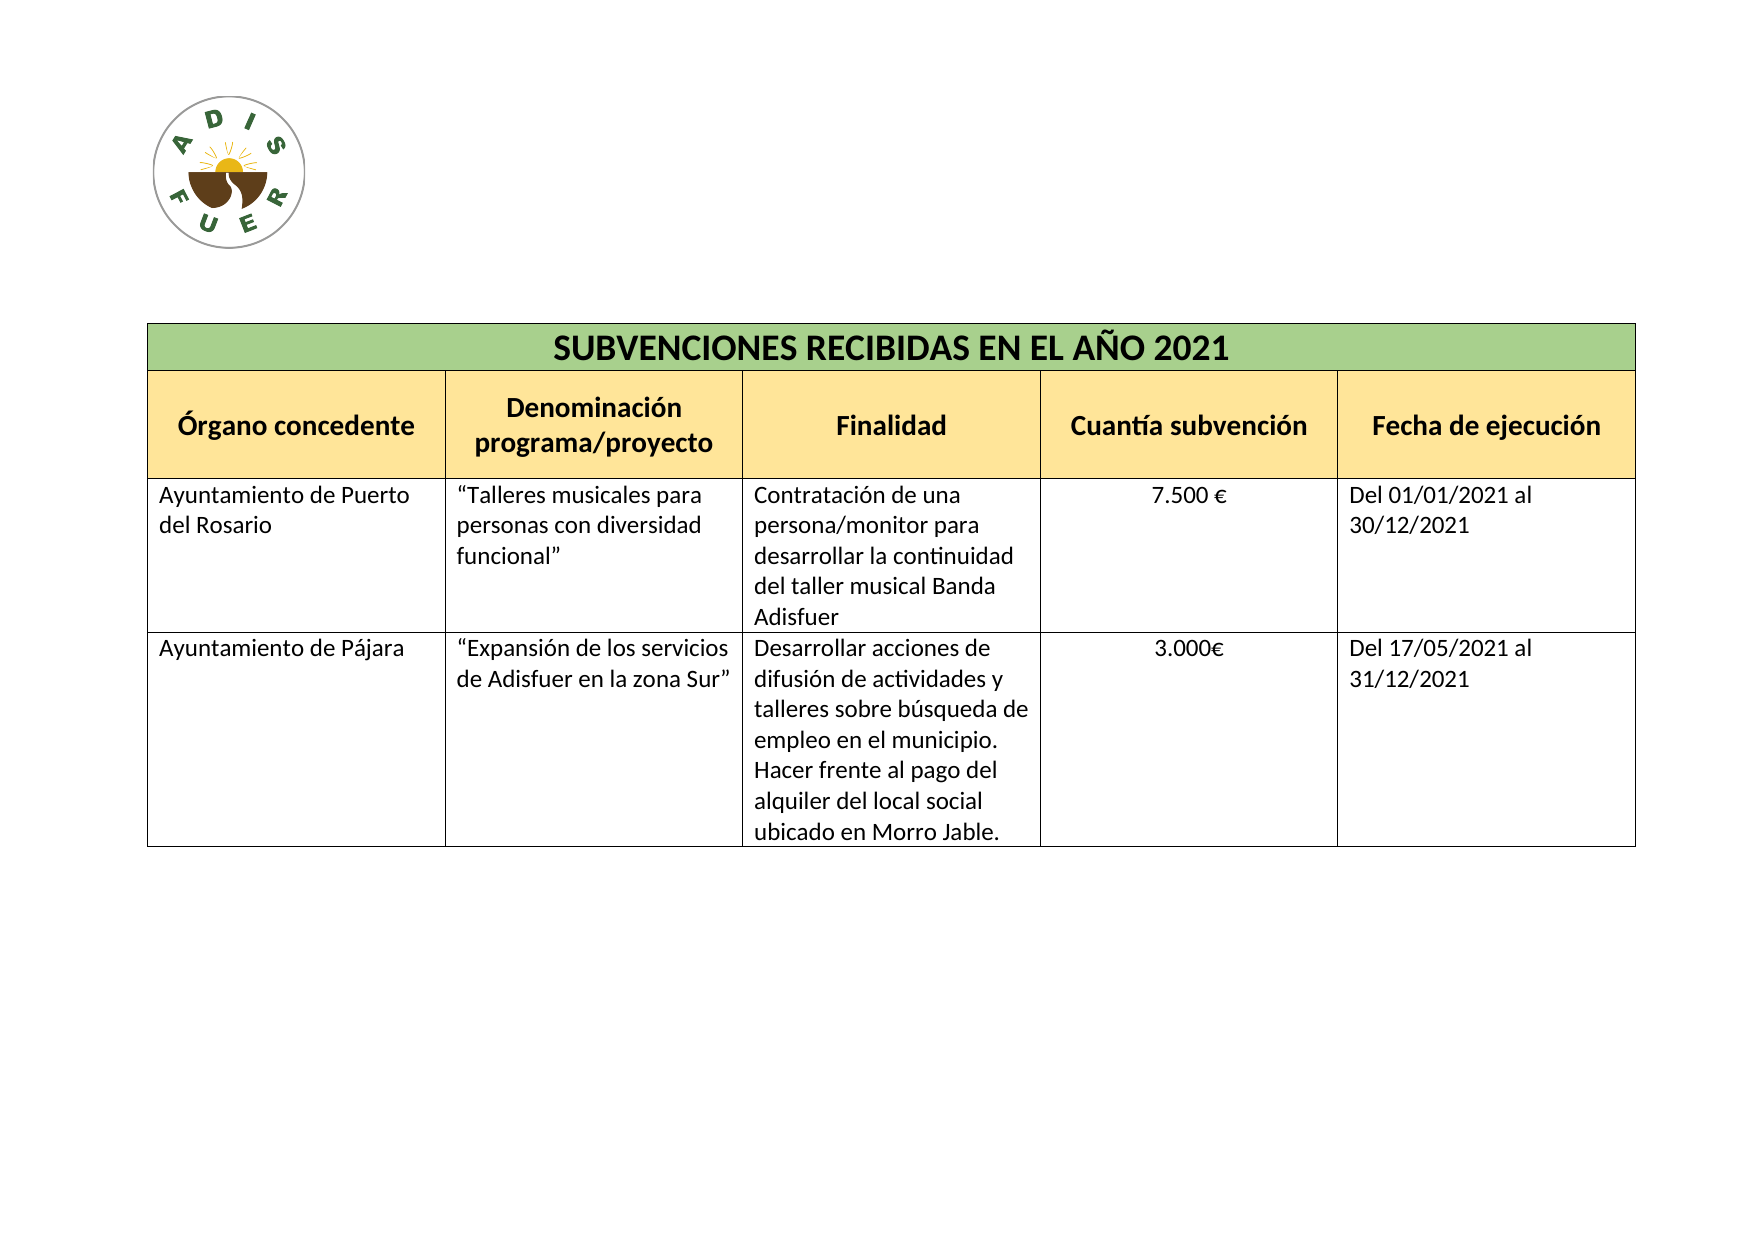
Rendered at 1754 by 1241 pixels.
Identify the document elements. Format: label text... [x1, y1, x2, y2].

table_cell Del 17/05/2021 al 31/12/2021 [1338, 633, 1635, 846]
table_cell Contratación de una persona/monitor para desarrollar la continuidad del taller musical Banda Adisfuer [743, 479, 1040, 632]
table_cell 3.000€ [1041, 633, 1337, 846]
table_cell 7.500 € [1041, 479, 1337, 632]
table_header SUBVENCIONES RECIBIDAS EN EL AÑO 2021 [148, 324, 1635, 370]
table_cell Del 01/01/2021 al 30/12/2021 [1338, 479, 1635, 632]
table_cell Fecha de ejecución [1338, 371, 1635, 478]
table_cell Finalidad [743, 371, 1040, 478]
table_cell Desarrollar acciones de difusión de actividades y talleres sobre búsqueda de empleo en el municipio. Hacer frente al pago del alquiler del local social ubicado en Morro Jable. [743, 633, 1040, 846]
table_cell Órgano concedente [148, 371, 445, 478]
table_cell Denominación programa/proyecto [446, 371, 742, 478]
table_cell “Talleres musicales para personas con diversidad funcional” [446, 479, 742, 632]
table_cell Ayuntamiento de Puerto del Rosario [148, 479, 445, 632]
table_cell Ayuntamiento de Pájara [148, 633, 445, 846]
table_cell “Expansión de los servicios de Adisfuer en la zona Sur” [446, 633, 742, 846]
table_cell Cuantía subvención [1041, 371, 1337, 478]
